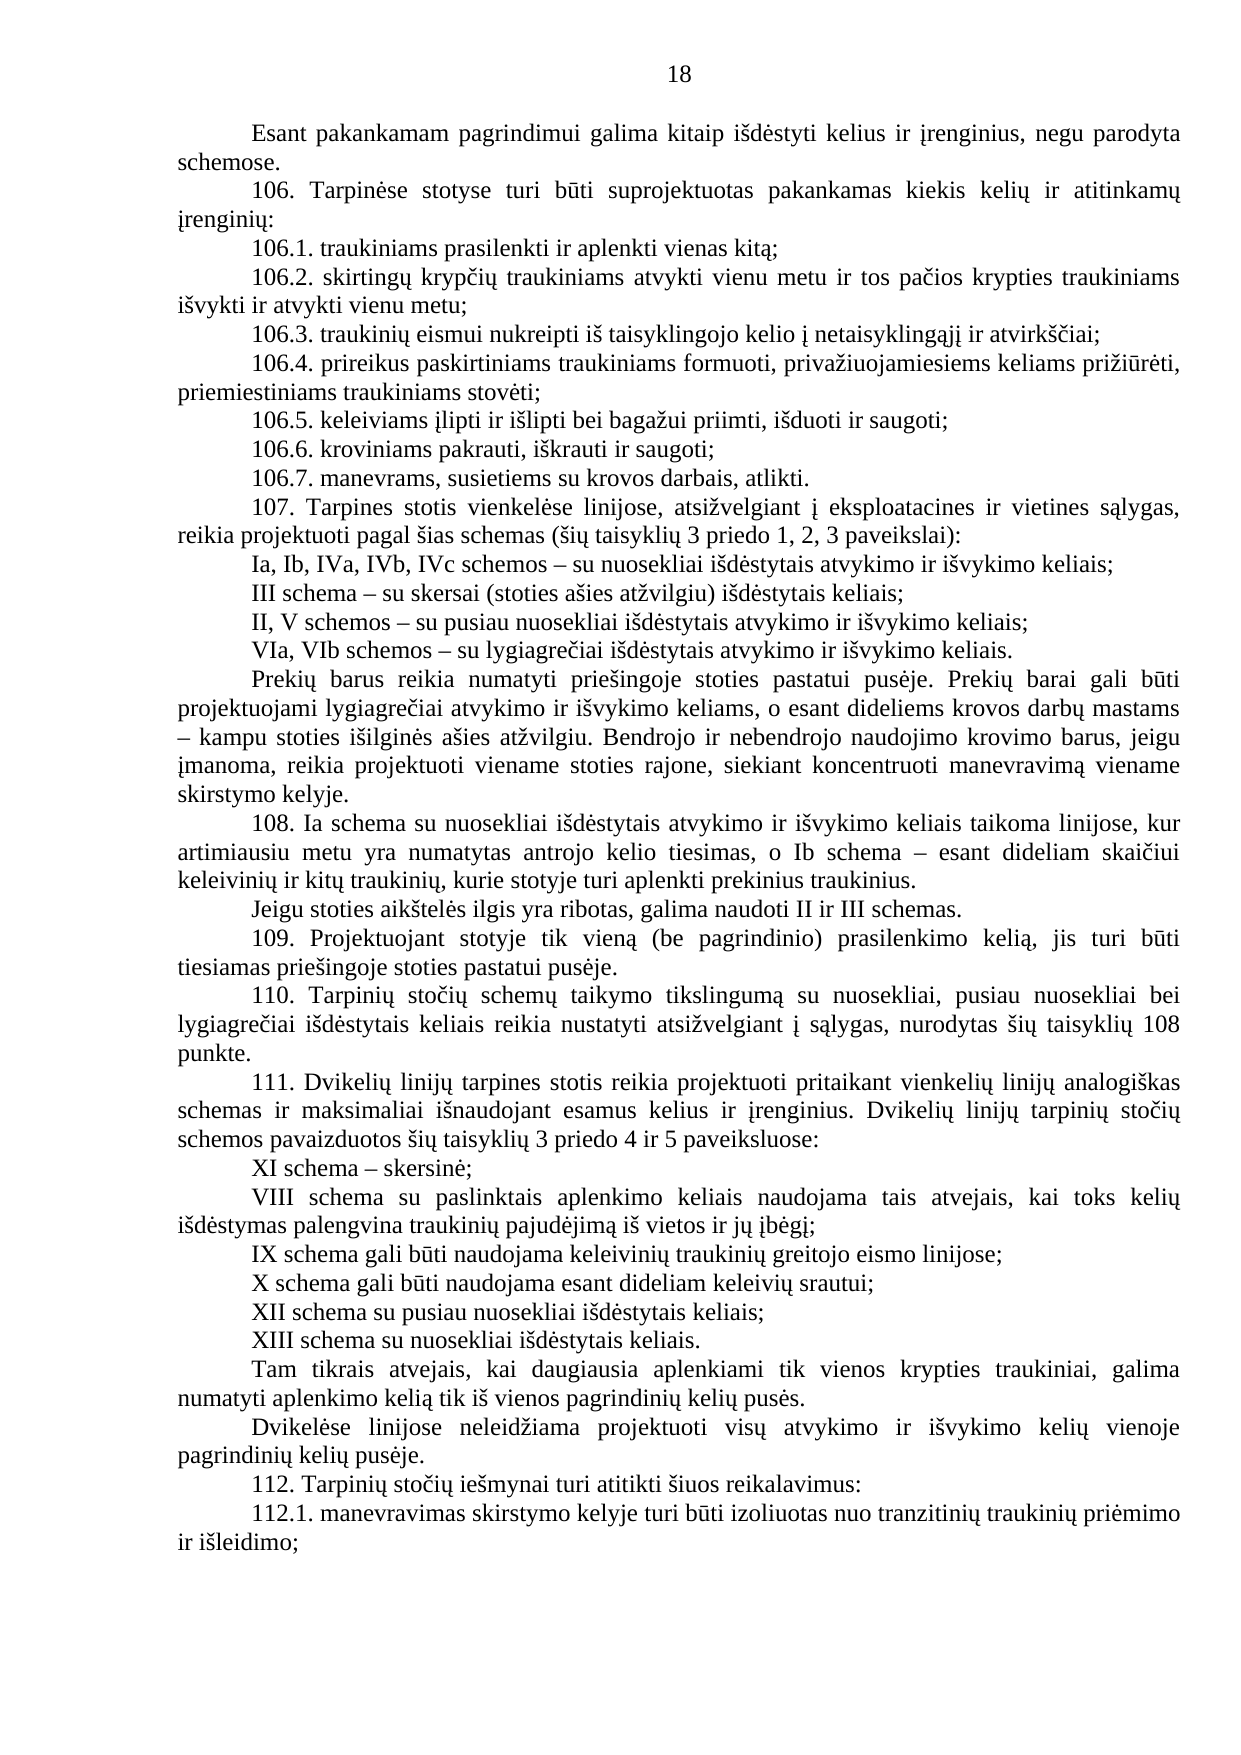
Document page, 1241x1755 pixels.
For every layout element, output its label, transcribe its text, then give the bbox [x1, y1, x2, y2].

text VIII schema su paslinktais aplenkimo keliais naudojama tais atvejais, kai toks kelių išdėstymas palengvina traukinių pajudėjimą iš vietos ir jų įbėgį; [177, 1182, 1181, 1239]
text 110. Tarpinių stočių schemų taikymo tikslingumą su nuosekliai, pusiau nuosekliai bei lygiagrečiai išdėstytais keliais reikia nustatyti atsižvelgiant į sąlygas, nurodytas šių taisyklių 108 punkte. [177, 981, 1181, 1067]
text 106.2. skirtingų krypčių traukiniams atvykti vienu metu ir tos pačios krypties traukiniams išvykti ir atvykti vienu metu; [177, 262, 1181, 319]
text XI schema – skersinė; [177, 1153, 1181, 1182]
text 106.6. kroviniams pakrauti, iškrauti ir saugoti; [177, 434, 1181, 463]
text 111. Dvikelių linijų tarpines stotis reikia projektuoti pritaikant vienkelių linijų analogiškas schemas ir maksimaliai išnaudojant esamus kelius ir įrenginius. Dvikelių linijų tarpinių stočių schemos pavaizduotos šių taisyklių 3 priedo 4 ir 5 paveiksluose: [177, 1067, 1181, 1153]
text XIII schema su nuosekliai išdėstytais keliais. [177, 1326, 1181, 1354]
text 109. Projektuojant stotyje tik vieną (be pagrindinio) prasilenkimo kelią, jis turi būti tiesiamas priešingoje stoties pastatui pusėje. [177, 923, 1181, 981]
text X schema gali būti naudojama esant dideliam keleivių srautui; [177, 1268, 1181, 1297]
text VIa, VIb schemos – su lygiagrečiai išdėstytais atvykimo ir išvykimo keliais. [177, 636, 1181, 664]
text Esant pakankamam pagrindimui galima kitaip išdėstyti kelius ir įrenginius, negu parodyta schemose. [177, 118, 1181, 176]
text 112.1. manevravimas skirstymo kelyje turi būti izoliuotas nuo tranzitinių traukinių priėmimo ir išleidimo; [177, 1498, 1181, 1556]
text 106.7. manevrams, susietiems su krovos darbais, atlikti. [177, 463, 1181, 492]
text 106. Tarpinėse stotyse turi būti suprojektuotas pakankamas kiekis kelių ir atitinkamų įrenginių: [177, 176, 1181, 233]
text II, V schemos – su pusiau nuosekliai išdėstytais atvykimo ir išvykimo keliais; [177, 607, 1181, 636]
text Tam tikrais atvejais, kai daugiausia aplenkiami tik vienos krypties traukiniai, galima numatyti aplenkimo kelią tik iš vienos pagrindinių kelių pusės. [177, 1354, 1181, 1412]
text 106.5. keleiviams įlipti ir išlipti bei bagažui priimti, išduoti ir saugoti; [177, 406, 1181, 434]
text 106.3. traukinių eismui nukreipti iš taisyklingojo kelio į netaisyklingąjį ir atvirkščiai; [177, 319, 1181, 348]
text XII schema su pusiau nuosekliai išdėstytais keliais; [177, 1297, 1181, 1326]
text III schema – su skersai (stoties ašies atžvilgiu) išdėstytais keliais; [177, 578, 1181, 607]
text Ia, Ib, IVa, IVb, IVc schemos – su nuosekliai išdėstytais atvykimo ir išvykimo keliais; [177, 549, 1181, 578]
text 106.1. traukiniams prasilenkti ir aplenkti vienas kitą; [177, 233, 1181, 262]
text 107. Tarpines stotis vienkelėse linijose, atsižvelgiant į eksploatacines ir vietines sąlygas, reikia projektuoti pagal šias schemas (šių taisyklių 3 priedo 1, 2, 3 paveikslai): [177, 492, 1181, 549]
text Prekių barus reikia numatyti priešingoje stoties pastatui pusėje. Prekių barai gali būti projektuojami lygiagrečiai atvykimo ir išvykimo keliams, o esant dideliems krovos darbų mastams – kampu stoties išilginės ašies atžvilgiu. Bendrojo ir nebendrojo naudojimo krovimo barus, jeigu įmanoma, reikia projektuoti viename stoties rajone, siekiant koncentruoti manevravimą viename skirstymo kelyje. [177, 664, 1181, 808]
text Jeigu stoties aikštelės ilgis yra ribotas, galima naudoti II ir III schemas. [177, 894, 1181, 923]
text IX schema gali būti naudojama keleivinių traukinių greitojo eismo linijose; [177, 1239, 1181, 1268]
text 112. Tarpinių stočių iešmynai turi atitikti šiuos reikalavimus: [177, 1469, 1181, 1498]
text 108. Ia schema su nuosekliai išdėstytais atvykimo ir išvykimo keliais taikoma linijose, kur artimiausiu metu yra numatytas antrojo kelio tiesimas, o Ib schema – esant dideliam skaičiui keleivinių ir kitų traukinių, kurie stotyje turi aplenkti prekinius traukinius. [177, 808, 1181, 894]
text 106.4. prireikus paskirtiniams traukiniams formuoti, privažiuojamiesiems keliams prižiūrėti, priemiestiniams traukiniams stovėti; [177, 348, 1181, 406]
text Dvikelėse linijose neleidžiama projektuoti visų atvykimo ir išvykimo kelių vienoje pagrindinių kelių pusėje. [177, 1412, 1181, 1469]
